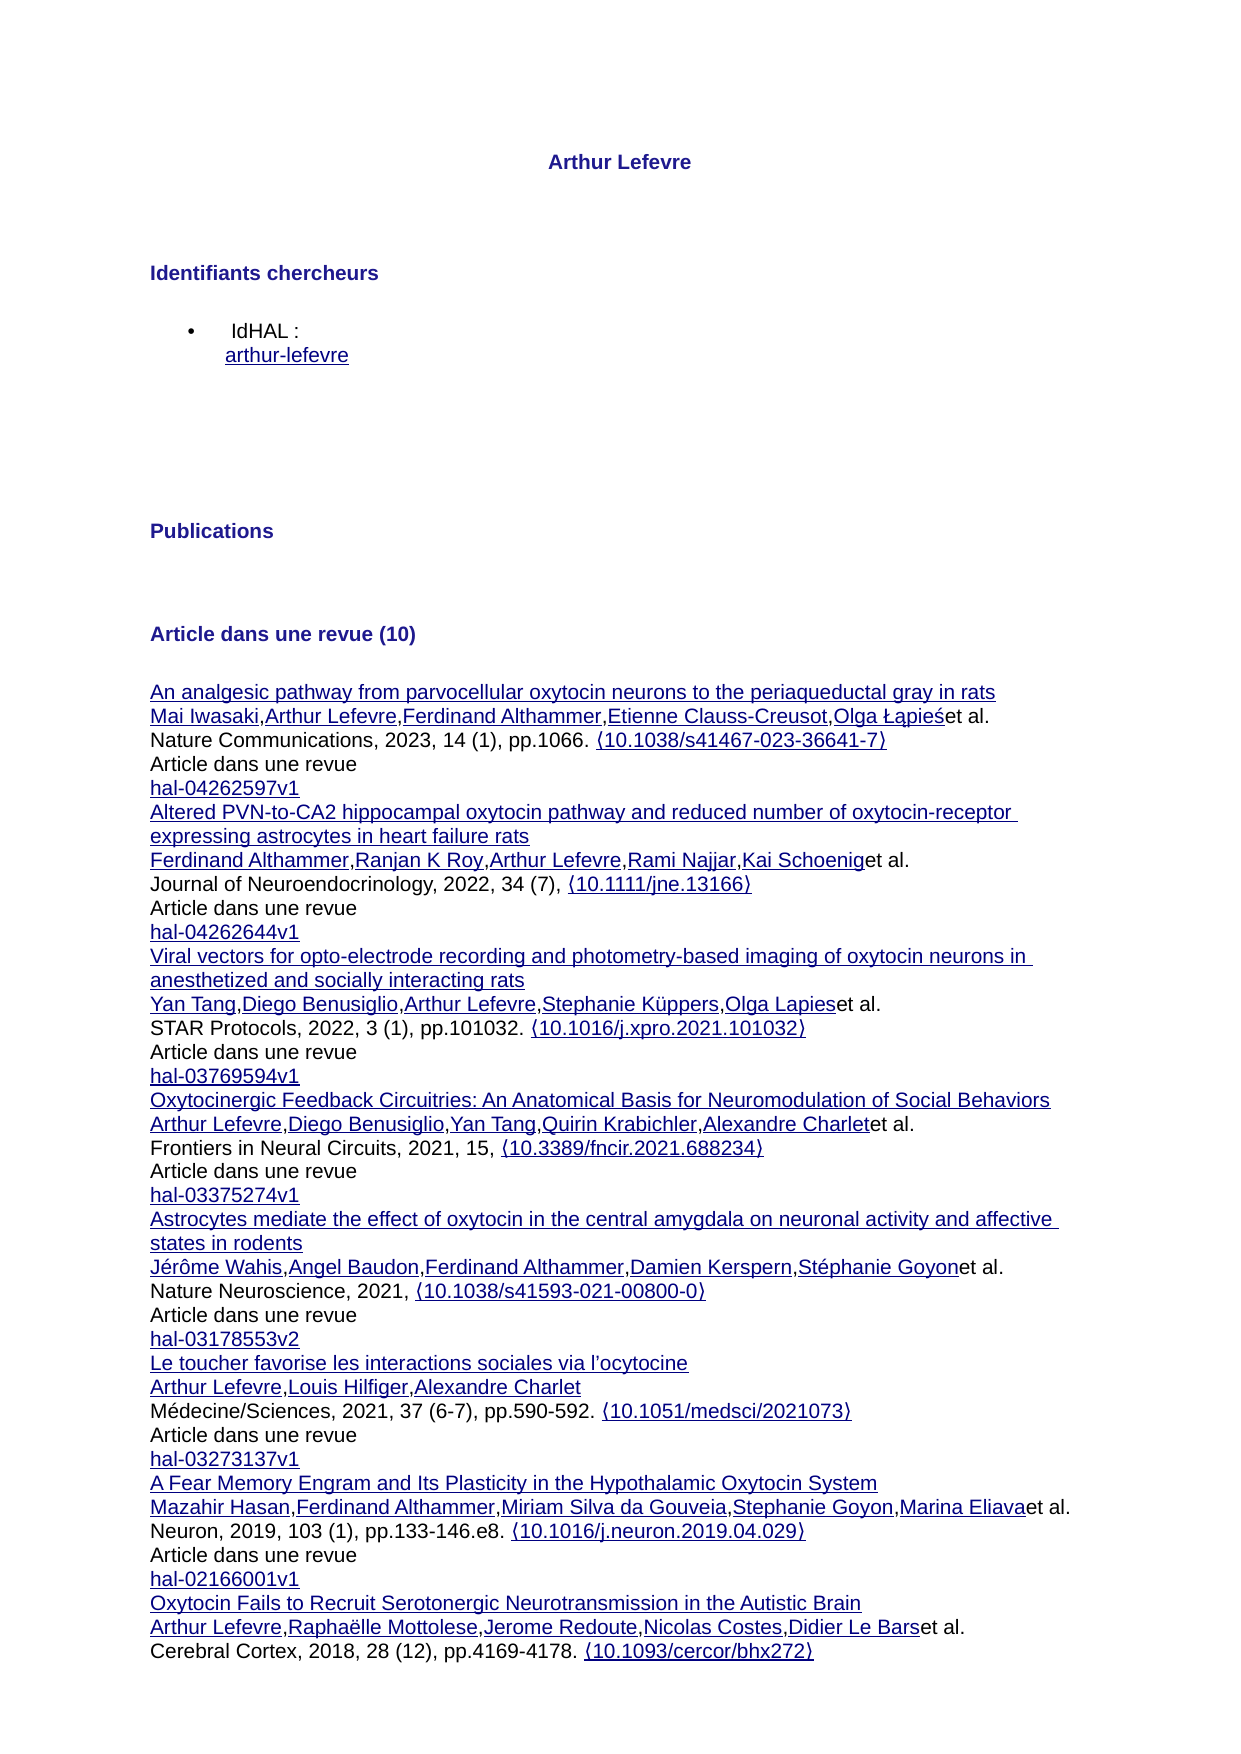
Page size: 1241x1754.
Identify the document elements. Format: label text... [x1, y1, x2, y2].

table_cell Oxytocin Fails to Recruit Serotonergic Neurotransmission in the Autistic Brain Arthur Lefevre,Raphaëlle Mottolese,Jerome Redoute,Nicolas Costes,Didier Le Barset al. Cerebral Cortex, 2018, 28 (12), pp.4169-4178. ⟨10.1093/cercor/bhx272⟩ [150, 1591, 1090, 1662]
list arthur-lefevre [187, 343, 1090, 367]
table_cell A Fear Memory Engram and Its Plasticity in the Hypothalamic Oxytocin System Mazahir Hasan,Ferdinand Althammer,Miriam Silva da Gouveia,Stephanie Goyon,Marina Eliavaet al. Neuron, 2019, 103 (1), pp.133-146.e8. ⟨10.1016/j.neuron.2019.04.029⟩ Article dans une revue hal-02166001v1 [150, 1471, 1090, 1591]
list IdHAL : [187, 319, 1090, 343]
table_cell Viral vectors for opto-electrode recording and photometry-based imaging of oxytocin neurons in anesthetized and socially interacting rats Yan Tang,Diego Benusiglio,Arthur Lefevre,Stephanie Küppers,Olga Lapieset al. STAR Protocols, 2022, 3 (1), pp.101032. ⟨10.1016/j.xpro.2021.101032⟩ Article dans une revue hal-03769594v1 [150, 944, 1090, 1087]
table_cell Oxytocinergic Feedback Circuitries: An Anatomical Basis for Neuromodulation of Social Behaviors Arthur Lefevre,Diego Benusiglio,Yan Tang,Quirin Krabichler,Alexandre Charletet al. Frontiers in Neural Circuits, 2021, 15, ⟨10.3389/fncir.2021.688234⟩ Article dans une revue hal-03375274v1 [150, 1088, 1090, 1207]
subtitle Identifiants chercheurs [150, 260, 1090, 284]
subtitle Publications [150, 519, 1090, 543]
subtitle Arthur Lefevre [150, 150, 1090, 174]
table_cell Le toucher favorise les interactions sociales via l’ocytocine Arthur Lefevre,Louis Hilfiger,Alexandre Charlet Médecine/Sciences, 2021, 37 (6-7), pp.590-592. ⟨10.1051/medsci/2021073⟩ Article dans une revue hal-03273137v1 [150, 1351, 1090, 1471]
table_cell Astrocytes mediate the effect of oxytocin in the central amygdala on neuronal activity and affective states in rodents Jérôme Wahis,Angel Baudon,Ferdinand Althammer,Damien Kerspern,Stéphanie Goyonet al. Nature Neuroscience, 2021, ⟨10.1038/s41593-021-00800-0⟩ Article dans une revue hal-03178553v2 [150, 1207, 1090, 1351]
table_cell Altered PVN‐to‐CA2 hippocampal oxytocin pathway and reduced number of oxytocin‐receptor expressing astrocytes in heart failure rats Ferdinand Althammer,Ranjan K Roy,Arthur Lefevre,Rami Najjar,Kai Schoeniget al. Journal of Neuroendocrinology, 2022, 34 (7), ⟨10.1111/jne.13166⟩ Article dans une revue hal-04262644v1 [150, 800, 1090, 944]
subtitle Article dans une revue (10) [150, 622, 1090, 646]
table_header An analgesic pathway from parvocellular oxytocin neurons to the periaqueductal gray in rats Mai Iwasaki,Arthur Lefevre,Ferdinand Althammer,Etienne Clauss-Creusot,Olga Łąpieśet al. Nature Communications, 2023, 14 (1), pp.1066. ⟨10.1038/s41467-023-36641-7⟩ Article dans une revue hal-04262597v1 [150, 680, 1090, 800]
